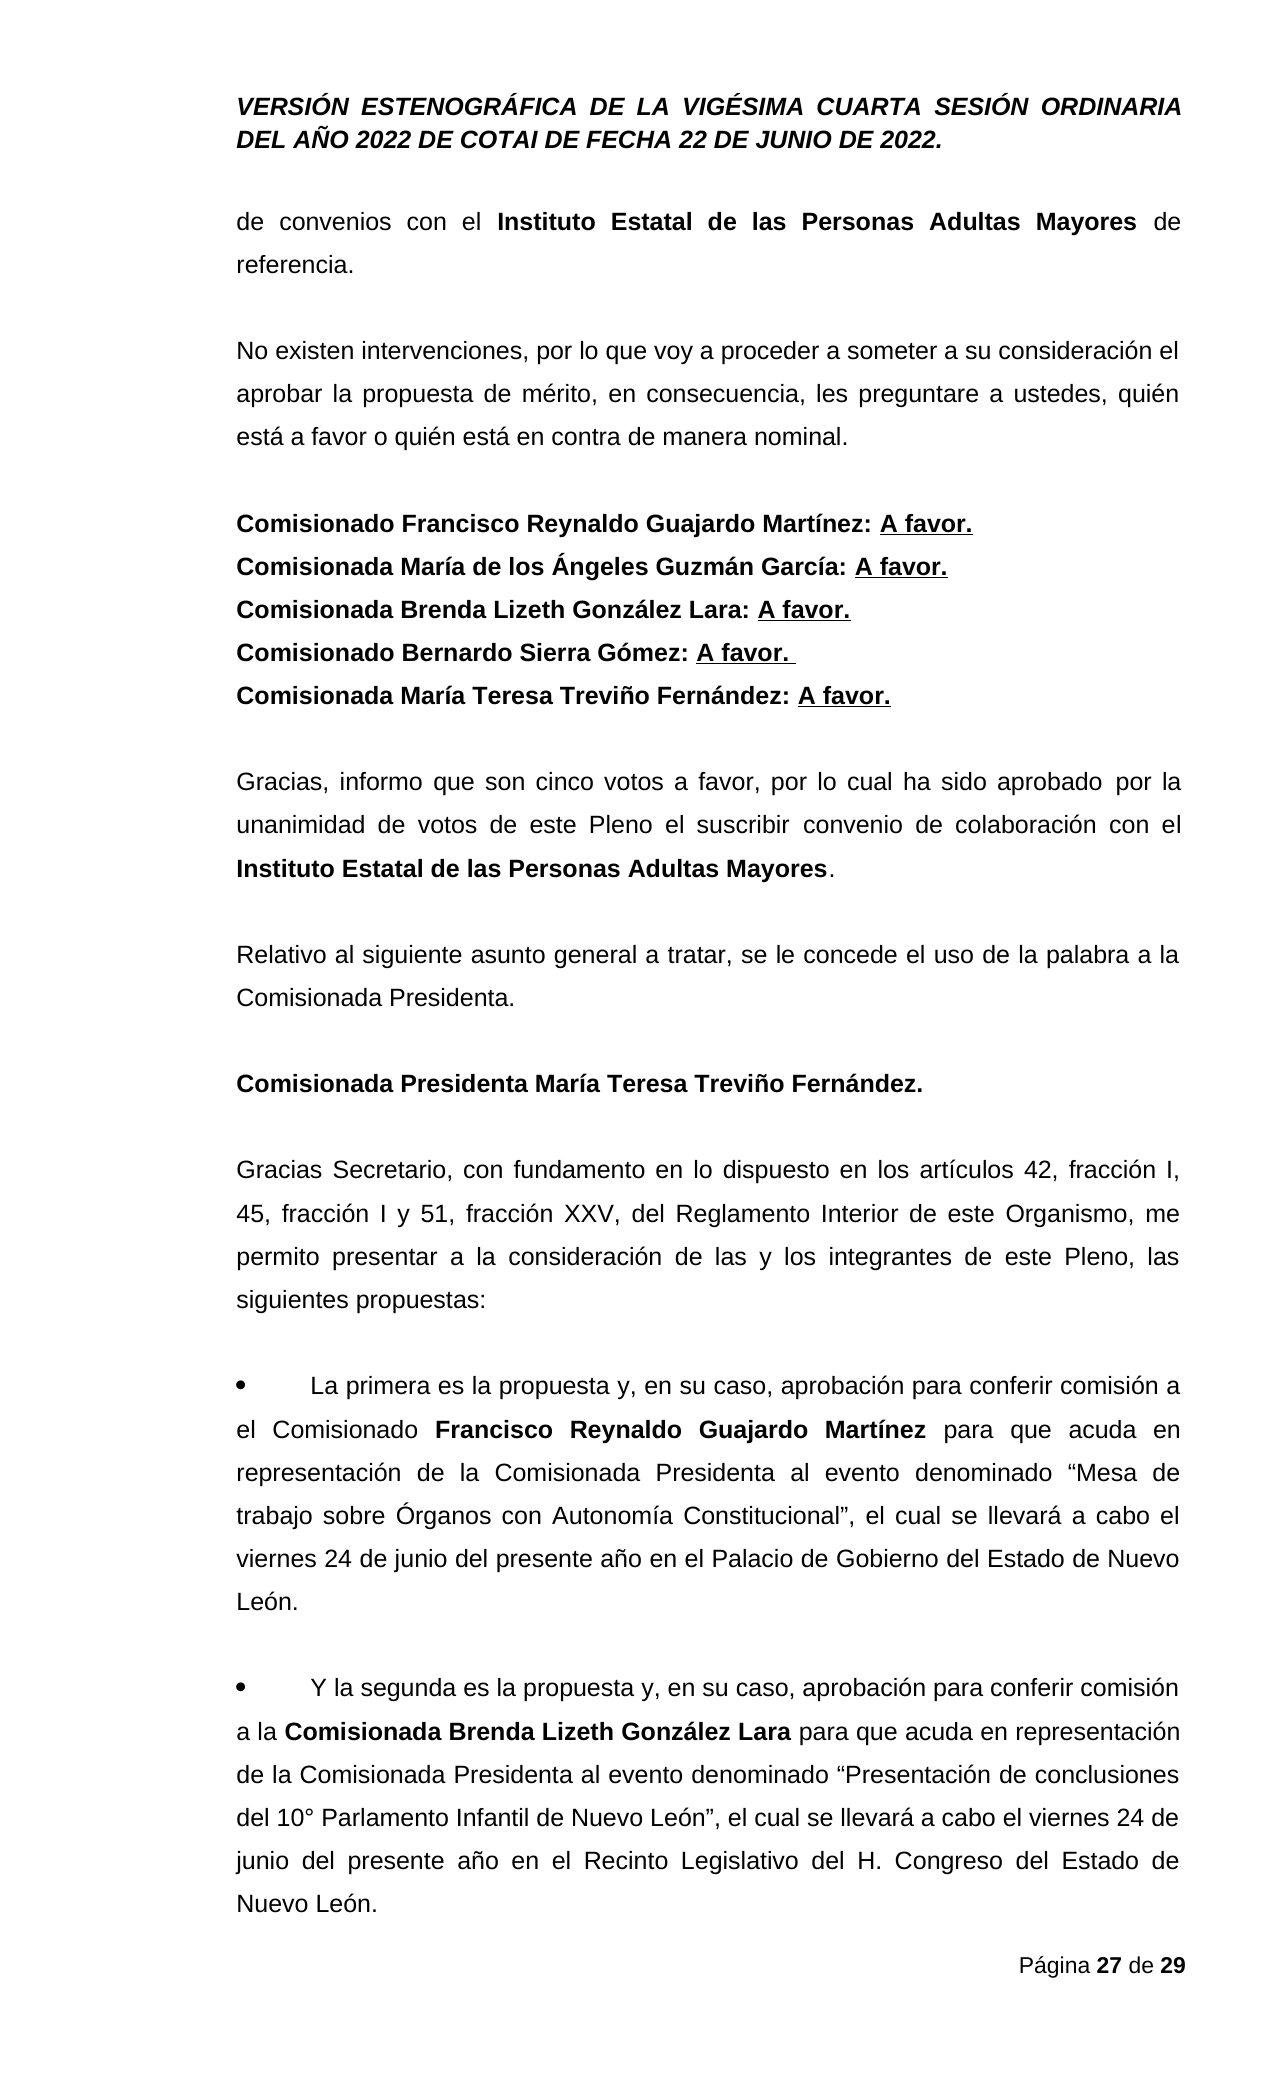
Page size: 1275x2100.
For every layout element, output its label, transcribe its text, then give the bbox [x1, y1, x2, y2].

list La primera es la propuesta y, en su caso, aprobación para conferir comisión a el Comisionado Francisco Reynaldo Guajardo Martínez para que acuda en representación de la Comisionada Presidenta al evento denominado “Mesa de trabajo sobre Órganos con Autonomía Constitucional”, el cual se llevará a cabo el viernes 24 de junio del presente año en el Palacio de Gobierno del Estado de Nuevo León. [236, 1371, 1181, 1616]
text Gracias, informo que son cinco votos a favor, por lo cual ha sido aprobado por la unanimidad de votos de este Pleno el suscribir convenio de colaboración con el Instituto Estatal de las Personas Adultas Mayores. [236, 767, 1181, 882]
text Gracias Secretario, con fundamento en lo dispuesto en los artículos 42, fracción I, 45, fracción I y 51, fracción XXV, del Reglamento Interior de este Organismo, me permito presentar a la consideración de las y los integrantes de este Pleno, las siguientes propuestas: [236, 1156, 1181, 1314]
text Relativo al siguiente asunto general a tratar, se le concede el uso de la palabra a la Comisionada Presidenta. [236, 940, 1181, 1012]
text Comisionado Bernardo Sierra Gómez: A favor. [236, 638, 1181, 667]
list Y la segunda es la propuesta y, en su caso, aprobación para conferir comisión a la Comisionada Brenda Lizeth González Lara para que acuda en representación de la Comisionada Presidenta al evento denominado “Presentación de conclusiones del 10° Parlamento Infantil de Nuevo León”, el cual se llevará a cabo el viernes 24 de junio del presente año en el Recinto Legislativo del H. Congreso del Estado de Nuevo León. [236, 1673, 1181, 1918]
text Comisionada Brenda Lizeth González Lara: A favor. [236, 595, 1181, 624]
text No existen intervenciones, por lo que voy a proceder a someter a su consideración el aprobar la propuesta de mérito, en consecuencia, les preguntare a ustedes, quién está a favor o quién está en contra de manera nominal. [236, 336, 1181, 451]
text de convenios con el Instituto Estatal de las Personas Adultas Mayores de referencia. [236, 207, 1181, 279]
text Comisionada María Teresa Treviño Fernández: A favor. [236, 681, 1181, 710]
text Comisionada Presidenta María Teresa Treviño Fernández. [236, 1069, 1181, 1098]
text Comisionado Francisco Reynaldo Guajardo Martínez: A favor. [236, 509, 1181, 537]
text Comisionada María de los Ángeles Guzmán García: A favor. [236, 552, 1181, 581]
